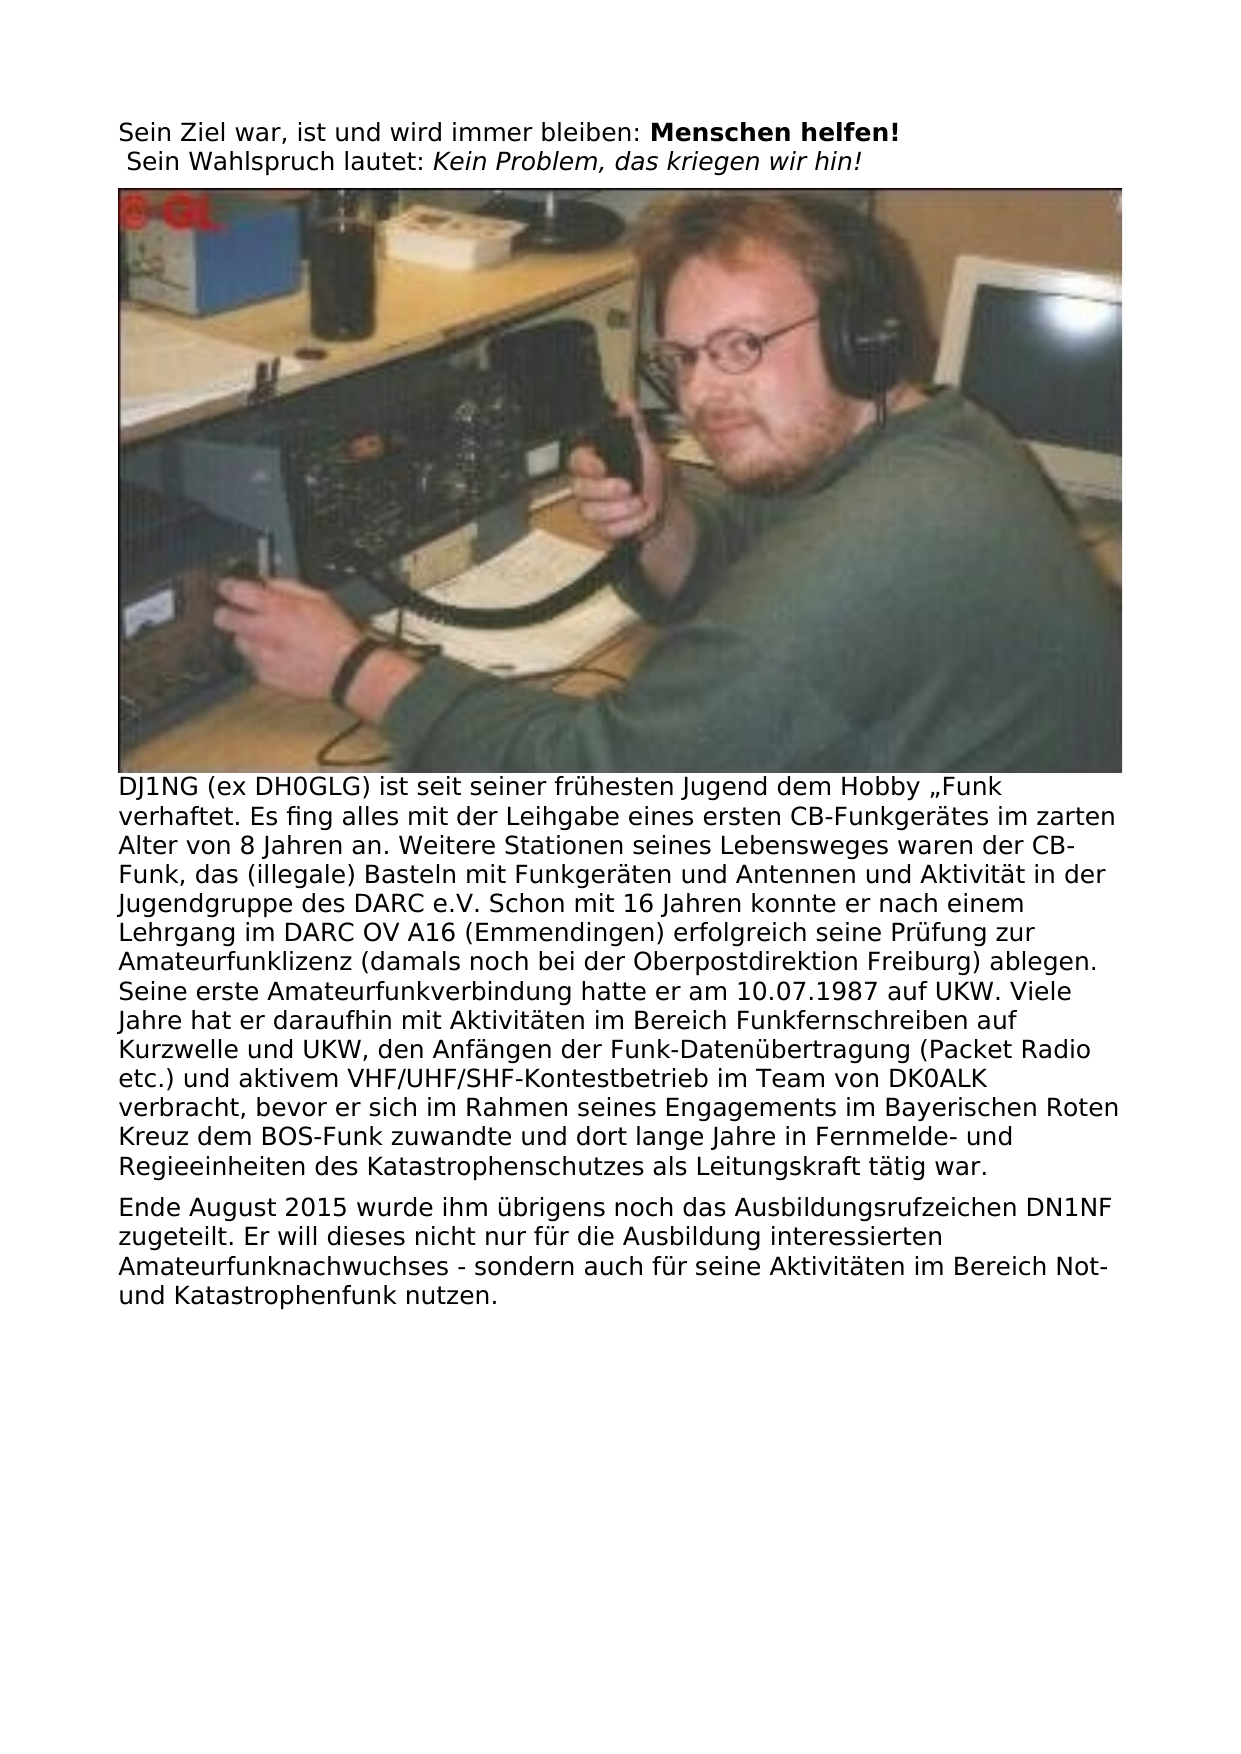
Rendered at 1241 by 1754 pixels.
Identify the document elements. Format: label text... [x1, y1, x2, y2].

text DJ1NG (ex DH0GLG) ist seit seiner frühesten Jugend dem Hobby „Funk verhaftet. Es fing alles mit der Leihgabe eines ersten CB-Funkgerätes im zarten Alter von 8 Jahren an. Weitere Stationen seines Lebensweges waren der CB-Funk, das (illegale) Basteln mit Funkgeräten und Antennen und Aktivität in der Jugendgruppe des DARC e.V. Schon mit 16 Jahren konnte er nach einem Lehrgang im DARC OV A16 (Emmendingen) erfolgreich seine Prüfung zur Amateurfunklizenz (damals noch bei der Oberpostdirektion Freiburg) ablegen. Seine erste Amateurfunkverbindung hatte er am 10.07.1987 auf UKW. Viele Jahre hat er daraufhin mit Aktivitäten im Bereich Funkfernschreiben auf Kurzwelle und UKW, den Anfängen der Funk-Datenübertragung (Packet Radio etc.) und aktivem VHF/UHF/SHF-Kontestbetrieb im Team von DK0ALK verbracht, bevor er sich im Rahmen seines Engagements im Bayerischen Roten Kreuz dem BOS-Funk zuwandte und dort lange Jahre in Fernmelde- und Regieeinheiten des Katastrophenschutzes als Leitungskraft tätig war. [118, 773, 1122, 1181]
text Ende August 2015 wurde ihm übrigens noch das Ausbildungsrufzeichen DN1NF zugeteilt. Er will dieses nicht nur für die Ausbildung interessierten Amateurfunknachwuchses - sondern auch für seine Aktivitäten im Bereich Not- und Katastrophenfunk nutzen. [118, 1193, 1122, 1310]
picture [118, 188, 1123, 773]
text Sein Ziel war, ist und wird immer bleiben: Menschen helfen! Sein Wahlspruch lautet: Kein Problem, das kriegen wir hin! [118, 118, 1122, 176]
